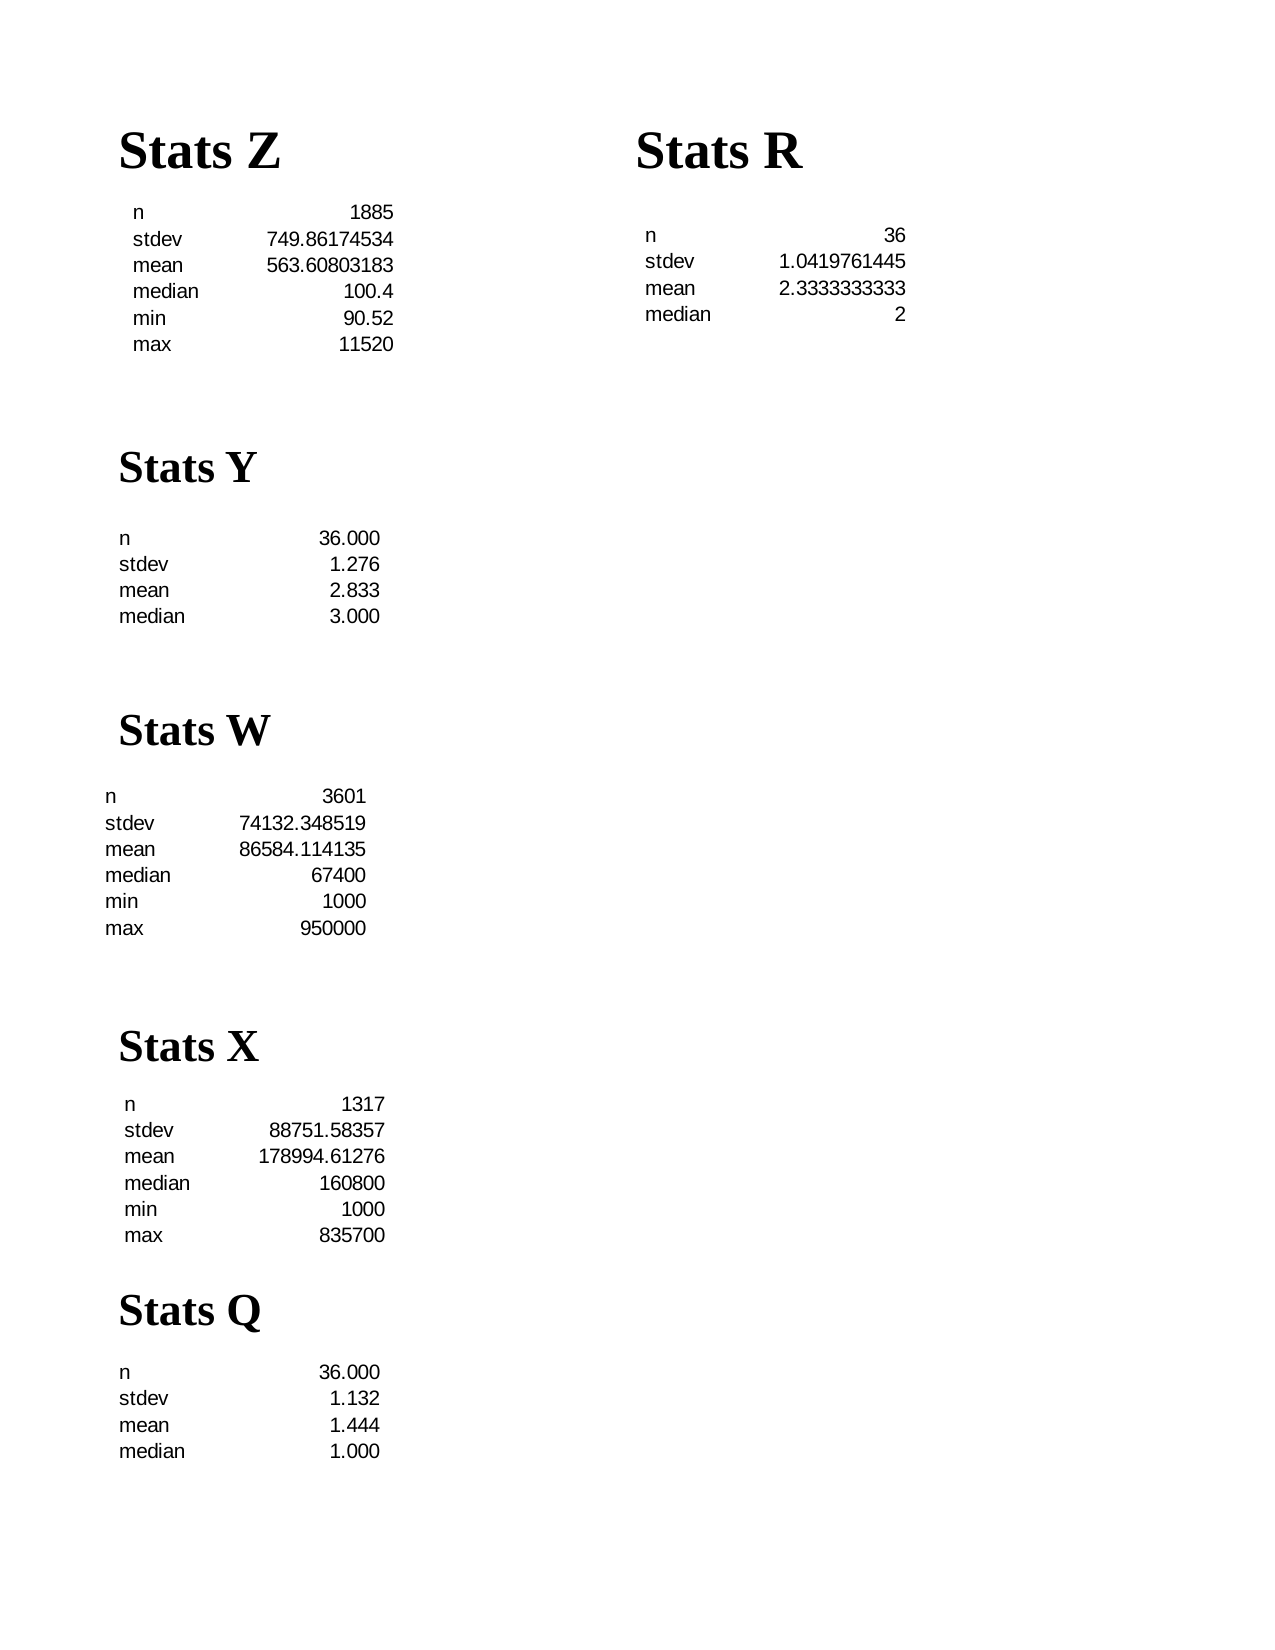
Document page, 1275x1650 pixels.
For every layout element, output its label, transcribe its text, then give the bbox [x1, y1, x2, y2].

text Stats X [118, 1019, 1157, 1072]
text Stats Z Stats R [118, 118, 1157, 180]
text Stats W [118, 703, 1157, 755]
text Stats Y [118, 439, 1157, 492]
text Stats Q [118, 1282, 1157, 1335]
